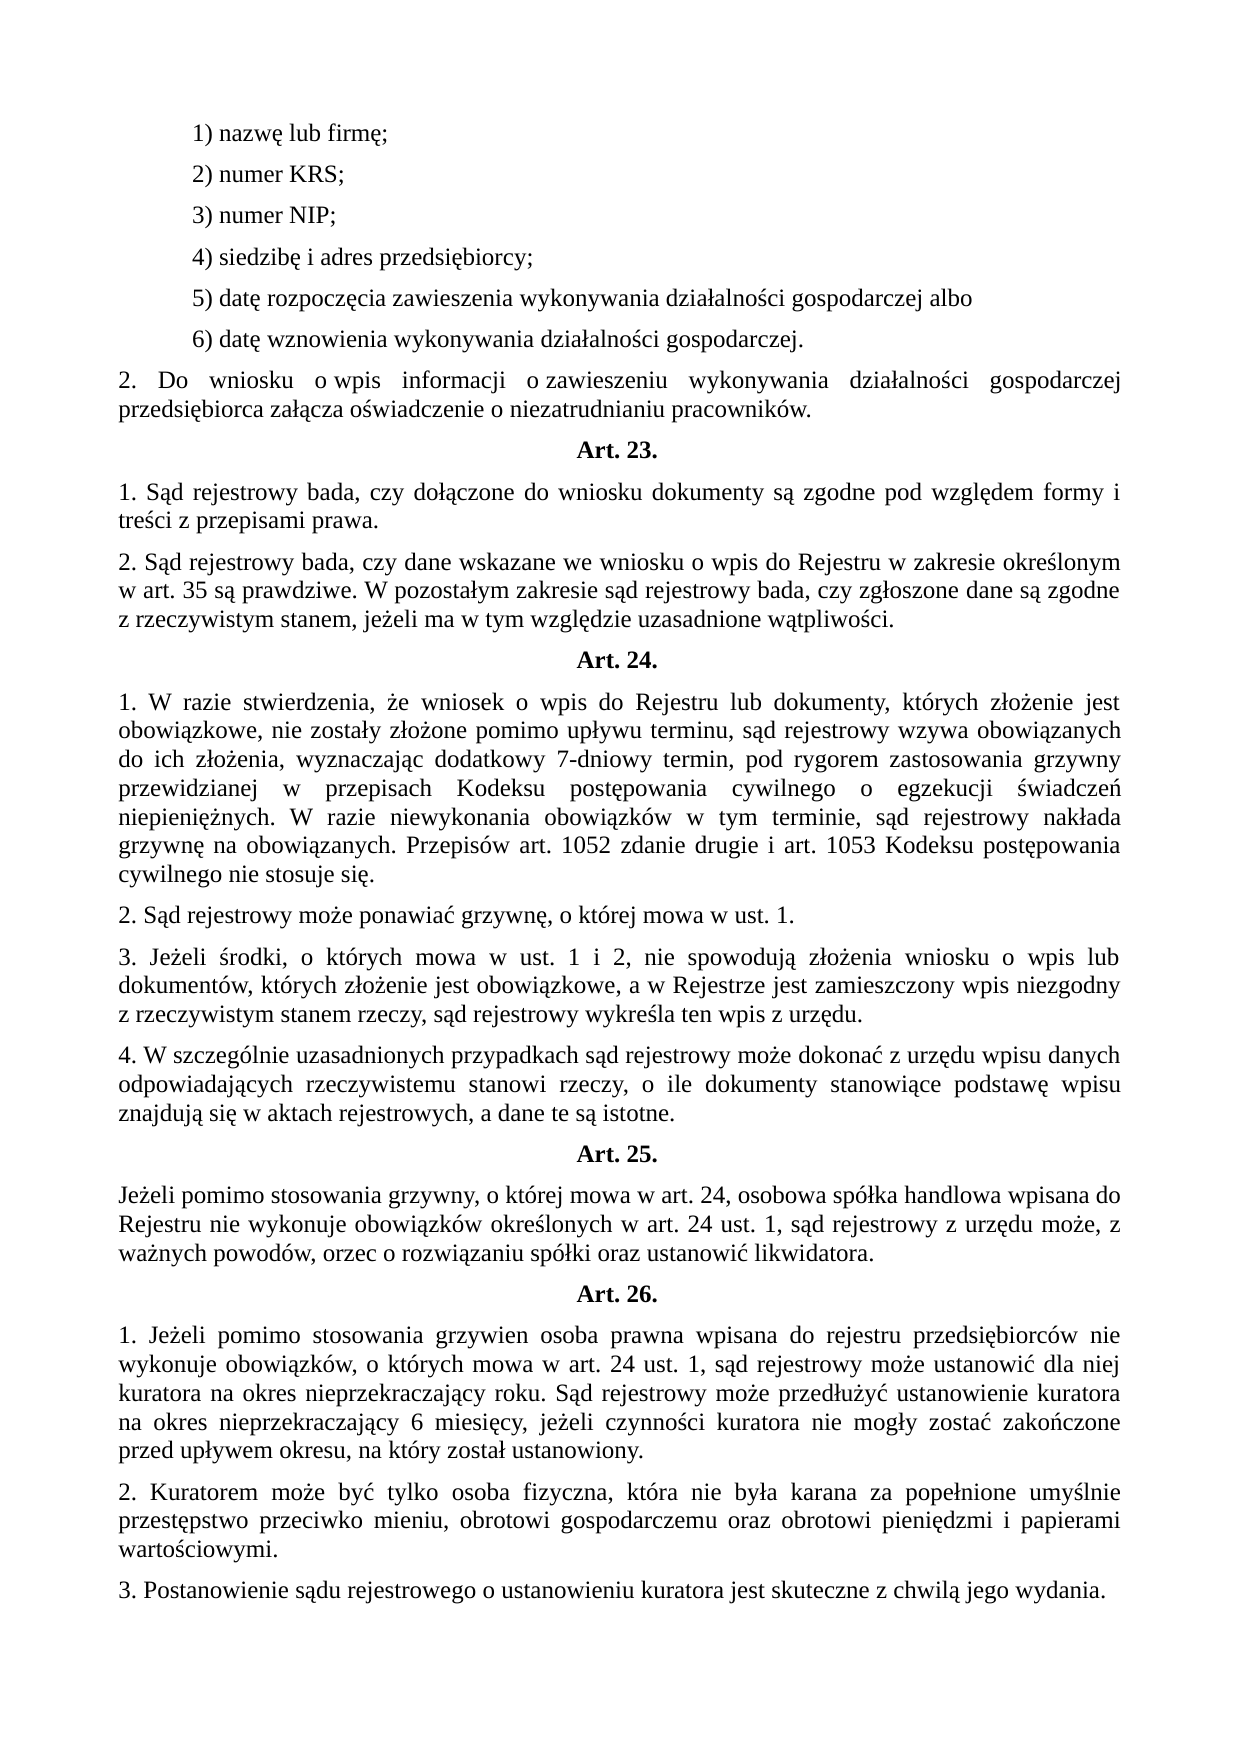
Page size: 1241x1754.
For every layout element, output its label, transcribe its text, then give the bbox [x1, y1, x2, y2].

text Art. 26. [118, 1279, 1122, 1308]
text 3. Jeżeli środki, o których mowa w ust. 1 i 2, nie spowodują złożenia wniosku o wpis lub dokumentów, których złożenie jest obowiązkowe, a w Rejestrze jest zamieszczony wpis niezgodny z rzeczywistym stanem rzeczy, sąd rejestrowy wykreśla ten wpis z urzędu. [118, 942, 1122, 1028]
text Art. 24. [118, 646, 1122, 674]
text Jeżeli pomimo stosowania grzywny, o której mowa w art. 24, osobowa spółka handlowa wpisana do Rejestru nie wykonuje obowiązków określonych w art. 24 ust. 1, sąd rejestrowy z urzędu może, z ważnych powodów, orzec o rozwiązaniu spółki oraz ustanowić likwidatora. [118, 1181, 1122, 1267]
list 1) nazwę lub firmę; [162, 118, 1122, 147]
text 2. Sąd rejestrowy bada, czy dane wskazane we wniosku o wpis do Rejestru w zakresie określonym w art. 35 są prawdziwe. W pozostałym zakresie sąd rejestrowy bada, czy zgłoszone dane są zgodne z rzeczywistym stanem, jeżeli ma w tym względzie uzasadnione wątpliwości. [118, 547, 1122, 633]
text 1. Sąd rejestrowy bada, czy dołączone do wniosku dokumenty są zgodne pod względem formy i treści z przepisami prawa. [118, 477, 1122, 534]
list 6) datę wznowienia wykonywania działalności gospodarczej. [162, 324, 1122, 353]
text 3. Postanowienie sądu rejestrowego o ustanowieniu kuratora jest skuteczne z chwilą jego wydania. [118, 1576, 1122, 1604]
text Art. 23. [118, 436, 1122, 464]
text 1. W razie stwierdzenia, że wniosek o wpis do Rejestru lub dokumenty, których złożenie jest obowiązkowe, nie zostały złożone pomimo upływu terminu, sąd rejestrowy wzywa obowiązanych do ich złożenia, wyznaczając dodatkowy 7-dniowy termin, pod rygorem zastosowania grzywny przewidzianej w przepisach Kodeksu postępowania cywilnego o egzekucji świadczeń niepieniężnych. W razie niewykonania obowiązków w tym terminie, sąd rejestrowy nakłada grzywnę na obowiązanych. Przepisów art. 1052 zdanie drugie i art. 1053 Kodeksu postępowania cywilnego nie stosuje się. [118, 687, 1122, 888]
text 4. W szczególnie uzasadnionych przypadkach sąd rejestrowy może dokonać z urzędu wpisu danych odpowiadających rzeczywistemu stanowi rzeczy, o ile dokumenty stanowiące podstawę wpisu znajdują się w aktach rejestrowych, a dane te są istotne. [118, 1041, 1122, 1127]
text 2. Kuratorem może być tylko osoba fizyczna, która nie była karana za popełnione umyślnie przestępstwo przeciwko mieniu, obrotowi gospodarczemu oraz obrotowi pieniędzmi i papierami wartościowymi. [118, 1477, 1122, 1563]
list 5) datę rozpoczęcia zawieszenia wykonywania działalności gospodarczej albo [162, 283, 1122, 312]
text 2. Sąd rejestrowy może ponawiać grzywnę, o której mowa w ust. 1. [118, 901, 1122, 929]
text Art. 25. [118, 1139, 1122, 1168]
text 1. Jeżeli pomimo stosowania grzywien osoba prawna wpisana do rejestru przedsiębiorców nie wykonuje obowiązków, o których mowa w art. 24 ust. 1, sąd rejestrowy może ustanowić dla niej kuratora na okres nieprzekraczający roku. Sąd rejestrowy może przedłużyć ustanowienie kuratora na okres nieprzekraczający 6 miesięcy, jeżeli czynności kuratora nie mogły zostać zakończone przed upływem okresu, na który został ustanowiony. [118, 1321, 1122, 1464]
list 4) siedzibę i adres przedsiębiorcy; [162, 242, 1122, 271]
list 2) numer KRS; [162, 159, 1122, 188]
list 3) numer NIP; [162, 201, 1122, 229]
text 2. Do wniosku o wpis informacji o zawieszeniu wykonywania działalności gospodarczej przedsiębiorca załącza oświadczenie o niezatrudnianiu pracowników. [118, 366, 1122, 423]
